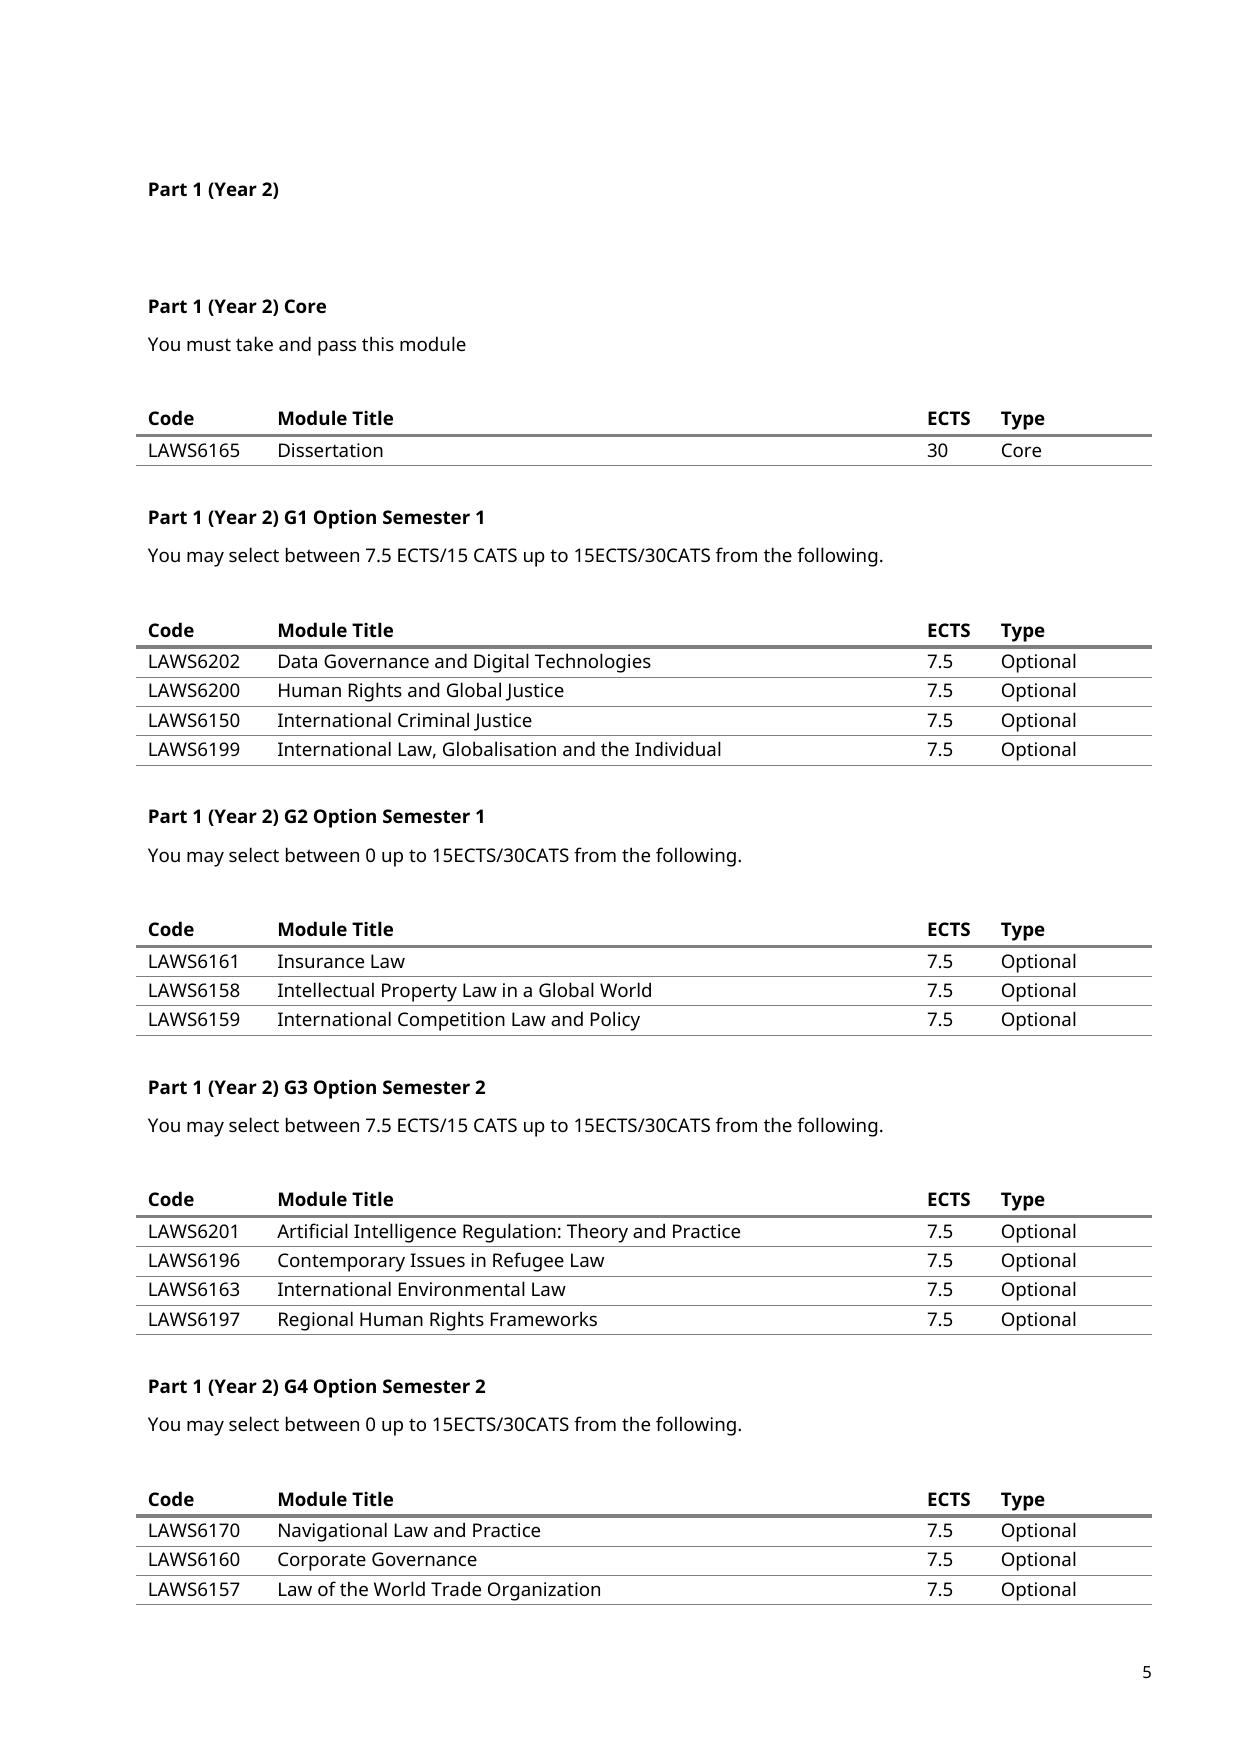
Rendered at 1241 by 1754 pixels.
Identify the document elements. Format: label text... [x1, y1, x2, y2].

table_cell LAWS6157 [136, 1576, 266, 1604]
table_cell Optional [989, 1306, 1152, 1334]
table_cell Module Title [266, 406, 916, 434]
table_cell Optional [989, 1006, 1152, 1035]
table_cell International Law, Globalisation and the Individual [266, 736, 916, 764]
table_cell Optional [989, 736, 1152, 764]
table_cell LAWS6160 [136, 1547, 266, 1575]
table_cell Optional [989, 977, 1152, 1005]
table_cell 7.5 [916, 1277, 989, 1305]
table_cell Optional [989, 1576, 1152, 1604]
table_cell LAWS6158 [136, 977, 266, 1005]
table_cell Part 1 (Year 2) G1 Option Semester 1 You may select between 7.5 ECTS/15 CATS up to 15ECTS/30CATS from the following. [136, 466, 1152, 617]
table_cell 7.5 [916, 678, 989, 706]
table_cell Type [989, 617, 1152, 645]
table_cell Optional [989, 1277, 1152, 1305]
table_cell Part 1 (Year 2) Core You must take and pass this module [136, 255, 1152, 406]
table_cell LAWS6202 [136, 649, 266, 677]
table_cell ECTS [916, 1486, 989, 1514]
table_cell LAWS6159 [136, 1006, 266, 1035]
table_cell ECTS [916, 917, 989, 945]
table_cell Optional [989, 1547, 1152, 1575]
table_cell ECTS [916, 617, 989, 645]
table_cell LAWS6165 [136, 437, 266, 465]
table_cell ECTS [916, 1187, 989, 1215]
table_cell 7.5 [916, 707, 989, 735]
table_cell Code [136, 406, 266, 434]
table_cell Module Title [266, 617, 916, 645]
table_cell Optional [989, 649, 1152, 677]
table_cell Type [989, 917, 1152, 945]
table_cell LAWS6170 [136, 1518, 266, 1546]
table_cell Module Title [266, 1187, 916, 1215]
table_cell Law of the World Trade Organization [266, 1576, 916, 1604]
table_cell Optional [989, 1218, 1152, 1246]
table_cell Part 1 (Year 2) [136, 137, 1152, 255]
table_cell Part 1 (Year 2) G2 Option Semester 1 You may select between 0 up to 15ECTS/30CATS from the following. [136, 766, 1152, 917]
table_cell 30 [916, 437, 989, 465]
table_cell Part 1 (Year 2) G3 Option Semester 2 You may select between 7.5 ECTS/15 CATS up to 15ECTS/30CATS from the following. [136, 1036, 1152, 1187]
table_cell Module Title [266, 1486, 916, 1514]
table_cell Optional [989, 948, 1152, 976]
table_cell Type [989, 406, 1152, 434]
table_cell Navigational Law and Practice [266, 1518, 916, 1546]
table_cell Code [136, 1486, 266, 1514]
table_cell Part 1 (Year 2) G4 Option Semester 2 You may select between 0 up to 15ECTS/30CATS from the following. [136, 1335, 1152, 1486]
table_cell International Competition Law and Policy [266, 1006, 916, 1035]
table_cell LAWS6163 [136, 1277, 266, 1305]
table_cell Type [989, 1486, 1152, 1514]
table_cell 7.5 [916, 1218, 989, 1246]
table_cell Contemporary Issues in Refugee Law [266, 1247, 916, 1276]
table_cell 7.5 [916, 1247, 989, 1276]
table_cell LAWS6196 [136, 1247, 266, 1276]
table_cell LAWS6199 [136, 736, 266, 764]
table_cell Optional [989, 707, 1152, 735]
table_cell 7.5 [916, 977, 989, 1005]
table_cell ECTS [916, 406, 989, 434]
table_cell 7.5 [916, 948, 989, 976]
table_cell 7.5 [916, 1547, 989, 1575]
table_cell Code [136, 617, 266, 645]
table_cell Optional [989, 1247, 1152, 1276]
table_cell 7.5 [916, 1306, 989, 1334]
table_cell Regional Human Rights Frameworks [266, 1306, 916, 1334]
table_cell LAWS6200 [136, 678, 266, 706]
table_cell Code [136, 917, 266, 945]
table_cell Human Rights and Global Justice [266, 678, 916, 706]
table_cell International Criminal Justice [266, 707, 916, 735]
table_cell Insurance Law [266, 948, 916, 976]
table_cell 7.5 [916, 736, 989, 764]
table_cell International Environmental Law [266, 1277, 916, 1305]
table_cell Data Governance and Digital Technologies [266, 649, 916, 677]
table_cell Type [989, 1187, 1152, 1215]
table_cell LAWS6161 [136, 948, 266, 976]
table_cell Optional [989, 678, 1152, 706]
table_cell Core [989, 437, 1152, 465]
table_cell Intellectual Property Law in a Global World [266, 977, 916, 1005]
table_cell Optional [989, 1518, 1152, 1546]
table_cell Artificial Intelligence Regulation: Theory and Practice [266, 1218, 916, 1246]
table_cell LAWS6197 [136, 1306, 266, 1334]
table_cell LAWS6150 [136, 707, 266, 735]
table_cell 7.5 [916, 649, 989, 677]
table_cell 7.5 [916, 1006, 989, 1035]
table_cell 7.5 [916, 1518, 989, 1546]
table_cell Module Title [266, 917, 916, 945]
table_cell Corporate Governance [266, 1547, 916, 1575]
table_cell Dissertation [266, 437, 916, 465]
table_cell 7.5 [916, 1576, 989, 1604]
table_cell Code [136, 1187, 266, 1215]
table_cell LAWS6201 [136, 1218, 266, 1246]
